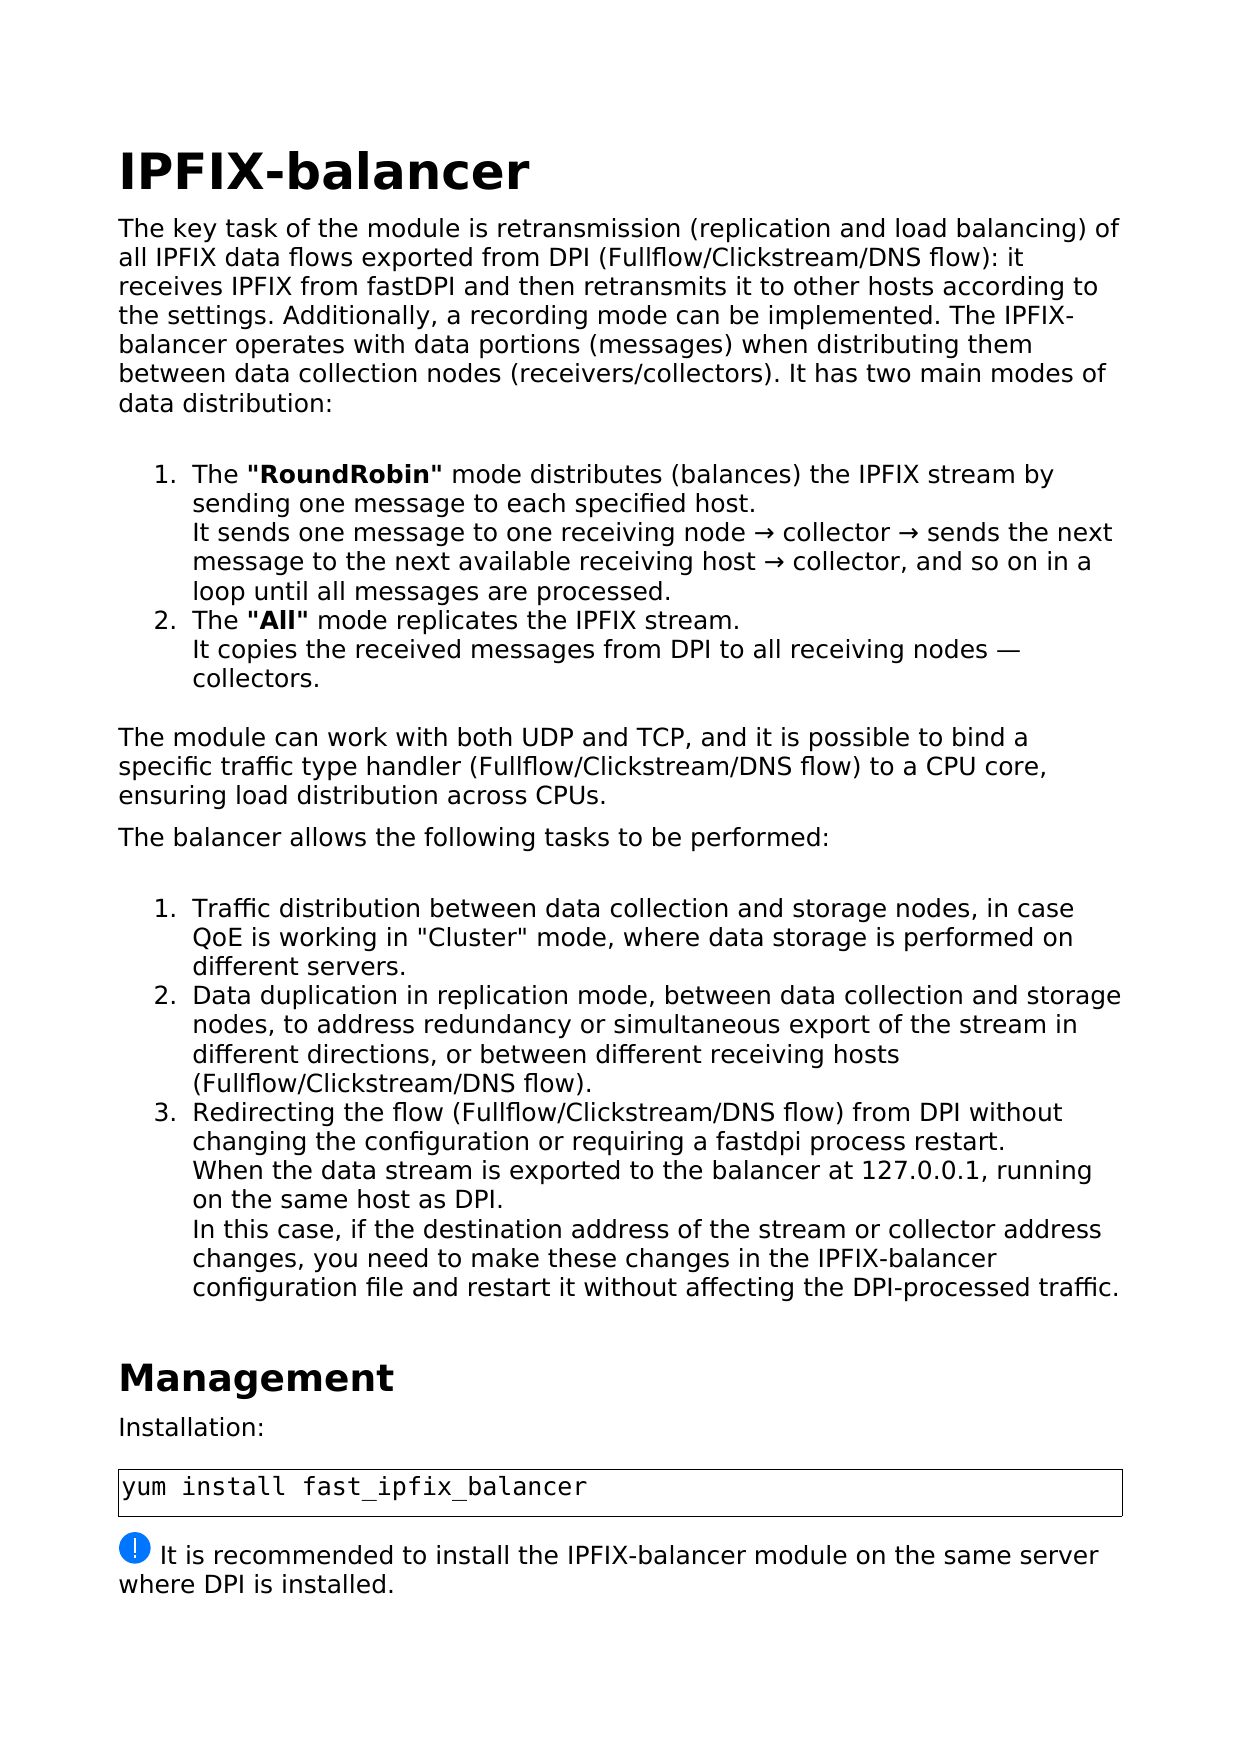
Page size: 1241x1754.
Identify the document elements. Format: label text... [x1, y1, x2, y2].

list Data duplication in replication mode, between data collection and storage nodes, to address redundancy or simultaneous export of the stream in different directions, or between different receiving hosts (Fullflow/Clickstream/DNS flow). [177, 981, 1122, 1098]
text It is recommended to install the IPFIX-balancer module on the same server where DPI is installed. [118, 1531, 1122, 1600]
subtitle Management [118, 1357, 1122, 1400]
list Traffic distribution between data collection and storage nodes, in case QoE is working in "Cluster" mode, where data storage is performed on different servers. [177, 894, 1122, 981]
subtitle IPFIX-balancer [118, 143, 1122, 201]
list The "All" mode replicates the IPFIX stream. It copies the received messages from DPI to all receiving nodes — collectors. [177, 606, 1122, 693]
list The "RoundRobin" mode distributes (balances) the IPFIX stream by sending one message to each specified host. It sends one message to one receiving node → collector → sends the next message to the next available receiving host → collector, and so on in a loop until all messages are processed. [177, 460, 1122, 606]
text Installation: [118, 1413, 1122, 1442]
table_header yum install fast_ipfix_balancer [119, 1470, 1122, 1516]
text The key task of the module is retransmission (replication and load balancing) of all IPFIX data flows exported from DPI (Fullflow/Clickstream/DNS flow): it receives IPFIX from fastDPI and then retransmits it to other hosts according to the settings. Additionally, a recording mode can be implemented. The IPFIX-balancer operates with data portions (messages) when distributing them between data collection nodes (receivers/collectors). It has two main modes of data distribution: [118, 214, 1122, 418]
text The balancer allows the following tasks to be performed: [118, 823, 1122, 852]
list Redirecting the flow (Fullflow/Clickstream/DNS flow) from DPI without changing the configuration or requiring a fastdpi process restart. When the data stream is exported to the balancer at 127.0.0.1, running on the same host as DPI. In this case, if the destination address of the stream or collector address changes, you need to make these changes in the IPFIX-balancer configuration file and restart it without affecting the DPI-processed traffic. [177, 1098, 1122, 1302]
text The module can work with both UDP and TCP, and it is possible to bind a specific traffic type handler (Fullflow/Clickstream/DNS flow) to a CPU core, ensuring load distribution across CPUs. [118, 723, 1122, 810]
